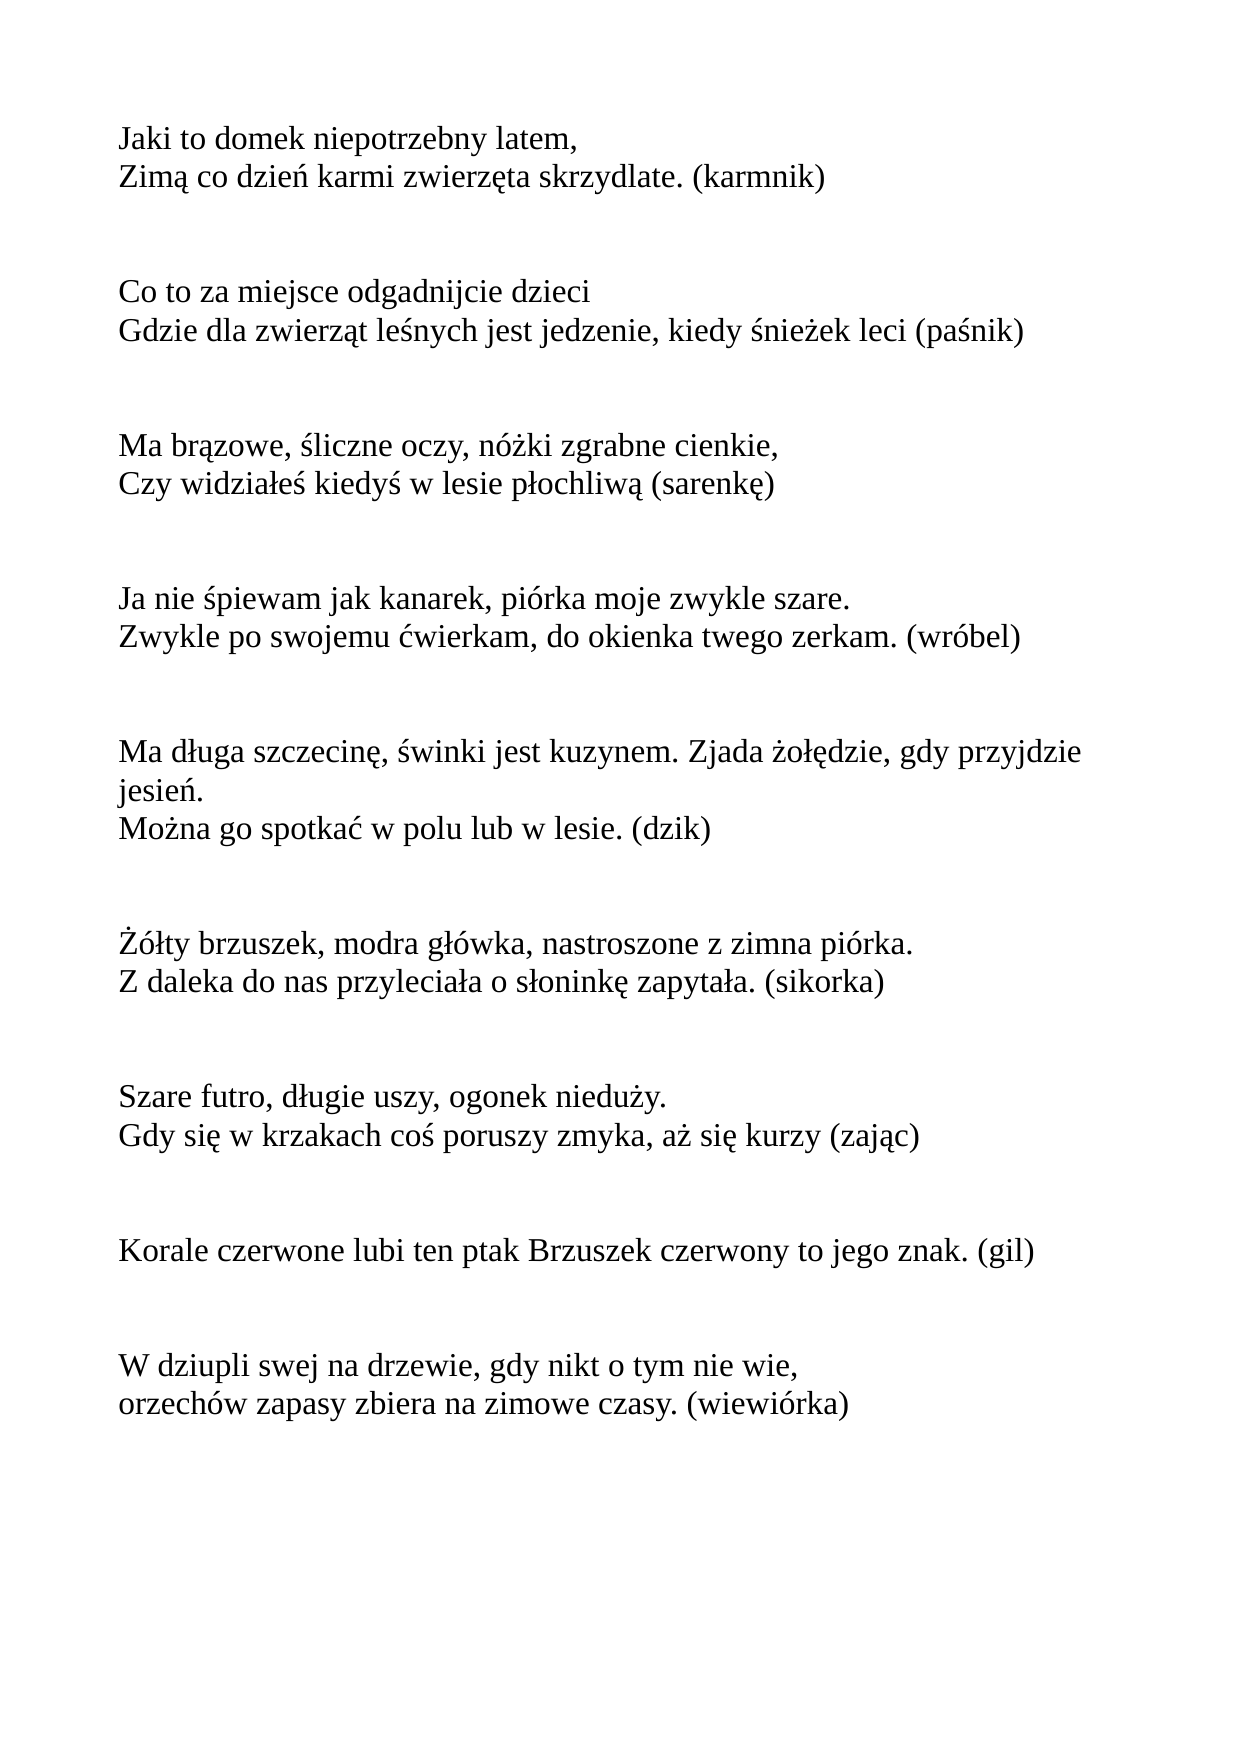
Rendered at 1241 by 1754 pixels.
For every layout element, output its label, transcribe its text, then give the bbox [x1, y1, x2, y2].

text Korale czerwone lubi ten ptak Brzuszek czerwony to jego znak. (gil) [118, 1230, 1122, 1268]
text Zwykle po swojemu ćwierkam, do okienka twego zerkam. (wróbel) [118, 616, 1122, 655]
text Co to za miejsce odgadnijcie dzieci [118, 271, 1122, 310]
text Gdzie dla zwierząt leśnych jest jedzenie, kiedy śnieżek leci (paśnik) [118, 310, 1122, 348]
text W dziupli swej na drzewie, gdy nikt o tym nie wie, [118, 1345, 1122, 1383]
text Ja nie śpiewam jak kanarek, piórka moje zwykle szare. [118, 578, 1122, 616]
text Żółty brzuszek, modra główka, nastroszone z zimna piórka. [118, 923, 1122, 961]
text Gdy się w krzakach coś poruszy zmyka, aż się kurzy (zając) [118, 1115, 1122, 1153]
text Ma długa szczecinę, świnki jest kuzynem. Zjada żołędzie, gdy przyjdzie jesień. [118, 731, 1122, 808]
text Ma brązowe, śliczne oczy, nóżki zgrabne cienkie, [118, 425, 1122, 463]
text Z daleka do nas przyleciała o słoninkę zapytała. (sikorka) [118, 961, 1122, 1000]
text orzechów zapasy zbiera na zimowe czasy. (wiewiórka) [118, 1383, 1122, 1421]
text Czy widziałeś kiedyś w lesie płochliwą (sarenkę) [118, 463, 1122, 501]
text Zimą co dzień karmi zwierzęta skrzydlate. (karmnik) [118, 156, 1122, 195]
text Można go spotkać w polu lub w lesie. (dzik) [118, 808, 1122, 846]
text Szare futro, długie uszy, ogonek nieduży. [118, 1076, 1122, 1115]
text Jaki to domek niepotrzebny latem, [118, 118, 1122, 156]
